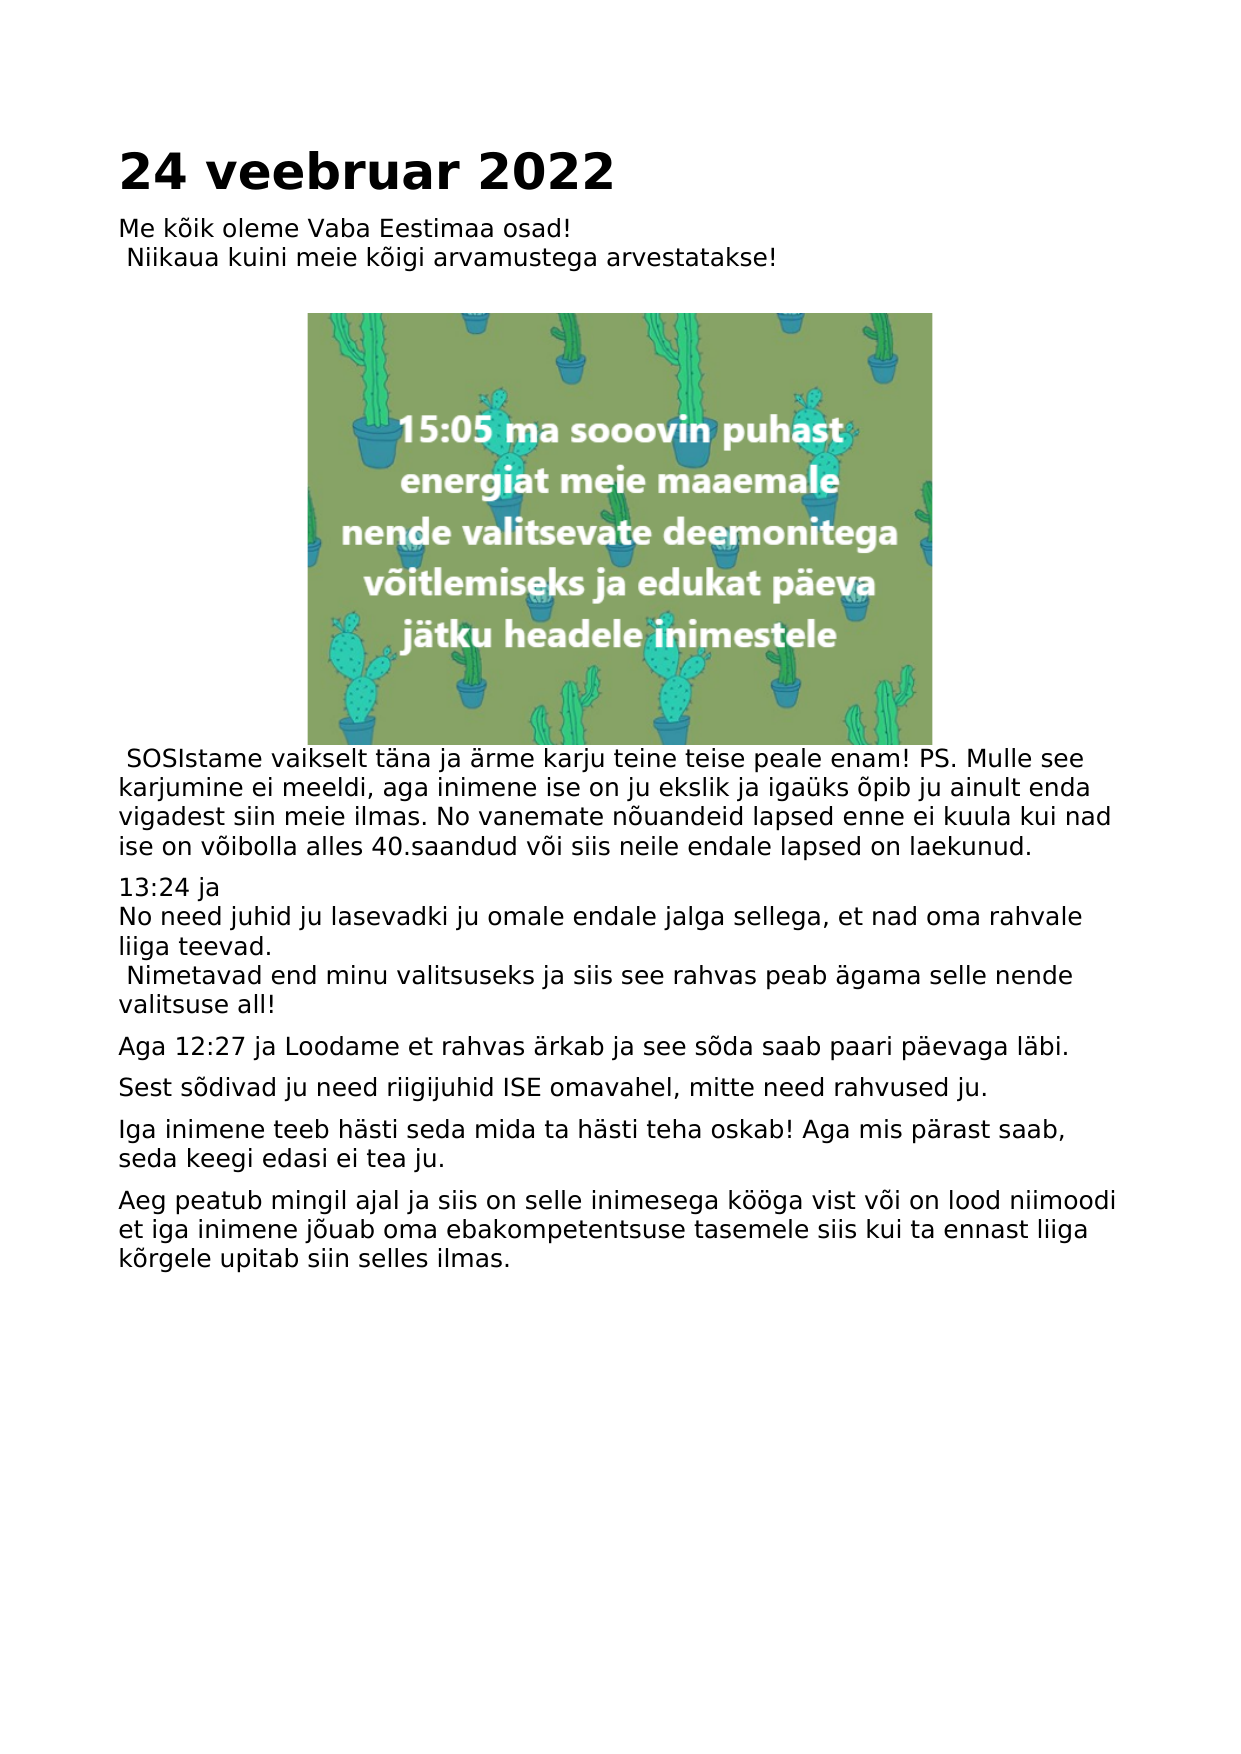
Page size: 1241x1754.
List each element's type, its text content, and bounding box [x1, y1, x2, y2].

text Iga inimene teeb hästi seda mida ta hästi teha oskab! Aga mis pärast saab, seda keegi edasi ei tea ju. [118, 1115, 1122, 1173]
subtitle 24 veebruar 2022 [118, 143, 1122, 201]
text SOSIstame vaikselt täna ja ärme karju teine teise peale enam! PS. Mulle see karjumine ei meeldi, aga inimene ise on ju ekslik ja igaüks õpib ju ainult enda vigadest siin meie ilmas. No vanemate nõuandeid lapsed enne ei kuula kui nad ise on võibolla alles 40.saandud või siis neile endale lapsed on laekunud. [118, 314, 1122, 861]
picture [307, 313, 933, 745]
text Aeg peatub mingil ajal ja siis on selle inimesega kööga vist või on lood niimoodi et iga inimene jõuab oma ebakompetentsuse tasemele siis kui ta ennast liiga kõrgele upitab siin selles ilmas. [118, 1186, 1122, 1273]
text Sest sõdivad ju need riigijuhid ISE omavahel, mitte need rahvused ju. [118, 1073, 1122, 1102]
text 13:24 ja No need juhid ju lasevadki ju omale endale jalga sellega, et nad oma rahvale liiga teevad. Nimetavad end minu valitsuseks ja siis see rahvas peab ägama selle nende valitsuse all! [118, 873, 1122, 1019]
text Aga 12:27 ja Loodame et rahvas ärkab ja see sõda saab paari päevaga läbi. [118, 1032, 1122, 1061]
text Me kõik oleme Vaba Eestimaa osad! Niikaua kuini meie kõigi arvamustega arvestatakse! [118, 214, 1122, 301]
